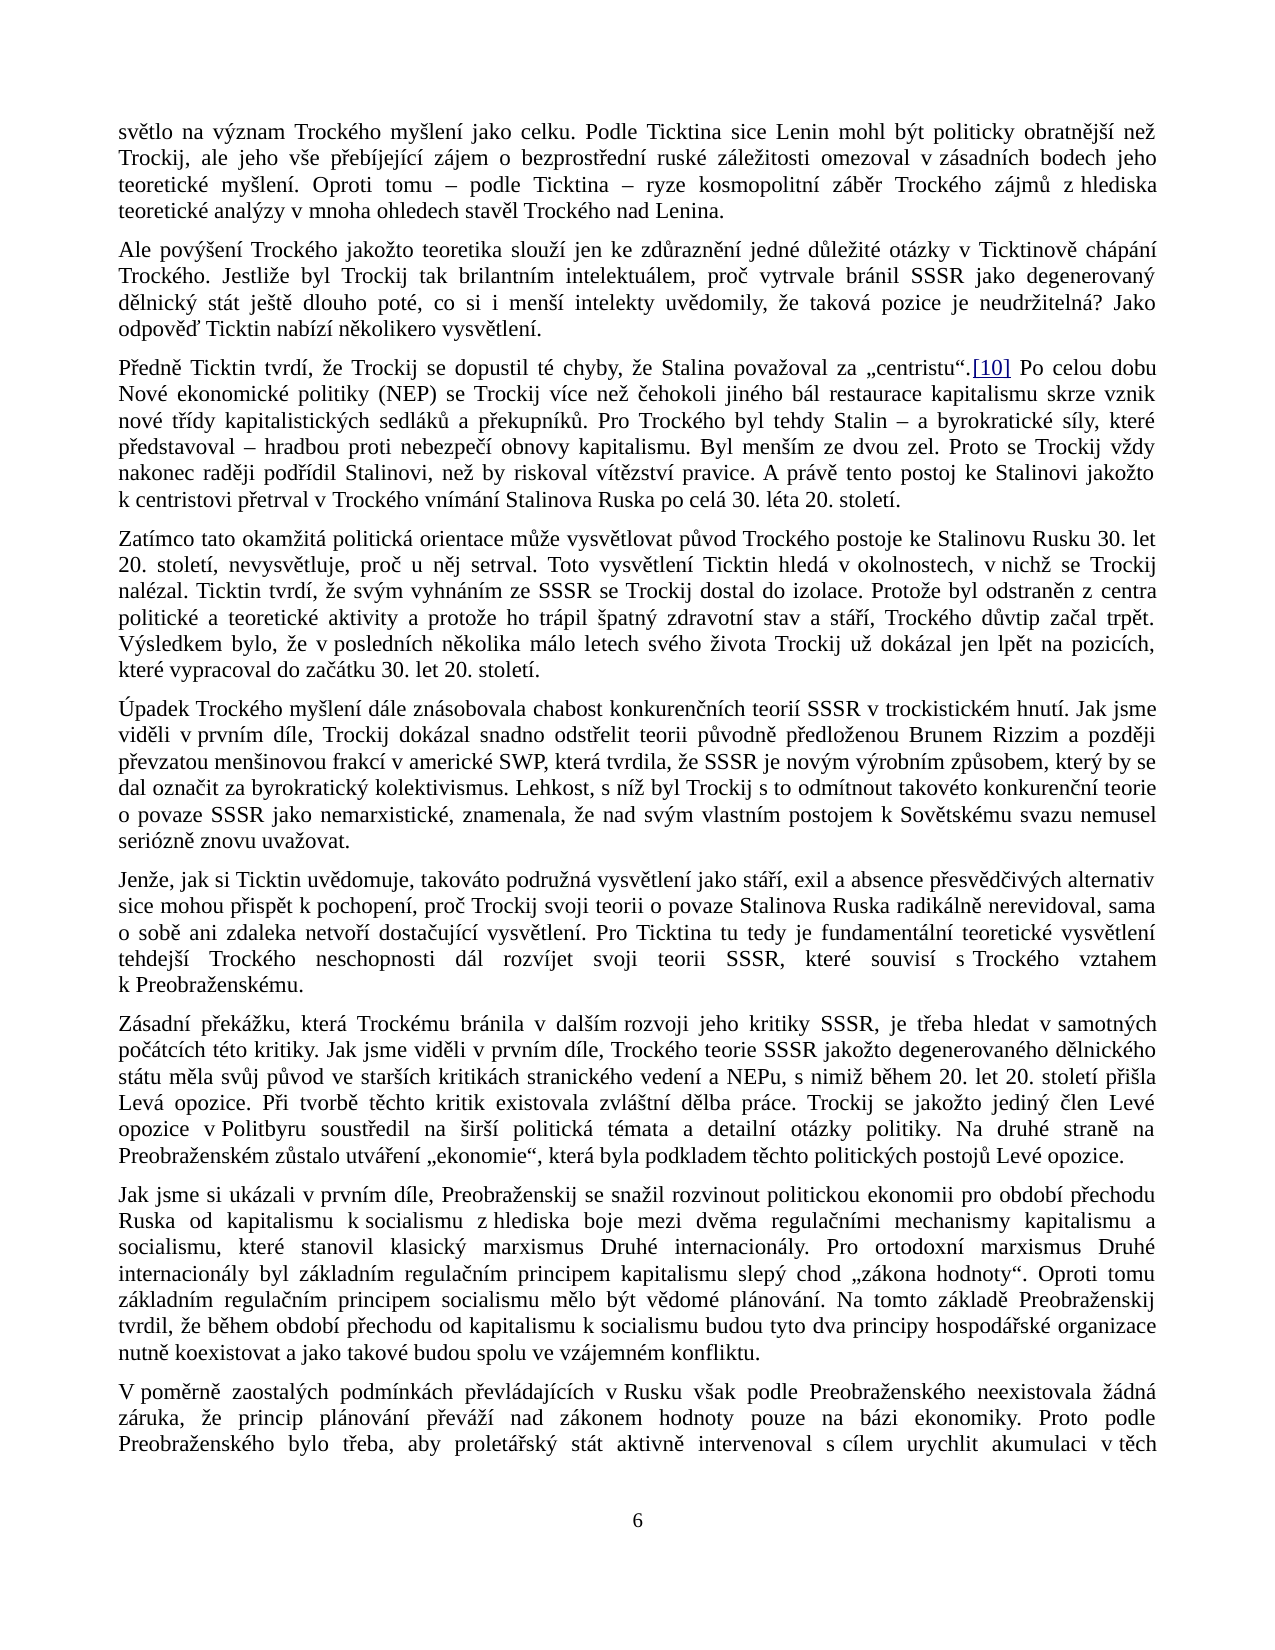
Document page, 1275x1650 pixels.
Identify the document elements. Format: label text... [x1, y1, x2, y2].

text světlo na význam Trockého myšlení jako celku. Podle Ticktina sice Lenin mohl být politicky obratnější než Trockij, ale jeho vše přebíjející zájem o bezprostřední ruské záležitosti omezoval v zásadních bodech jeho teoretické myšlení. Oproti tomu – podle Ticktina – ryze kosmopolitní záběr Trockého zájmů z hlediska teoretické analýzy v mnoha ohledech stavěl Trockého nad Lenina. [118, 118, 1157, 223]
text Zásadní překážku, která Trockému bránila v dalším rozvoji jeho kritiky SSSR, je třeba hledat v samotných počátcích této kritiky. Jak jsme viděli v prvním díle, Trockého teorie SSSR jakožto degenerovaného dělnického státu měla svůj původ ve starších kritikách stranického vedení a NEPu, s nimiž během 20. let 20. století přišla Levá opozice. Při tvorbě těchto kritik existovala zvláštní dělba práce. Trockij se jakožto jediný člen Levé opozice v Politbyru soustředil na širší politická témata a detailní otázky politiky. Na druhé straně na Preobraženském zůstalo utváření „ekonomie“, která byla podkladem těchto politických postojů Levé opozice. [118, 1010, 1157, 1168]
text V poměrně zaostalých podmínkách převládajících v Rusku však podle Preobraženského neexistovala žádná záruka, že princip plánování převáží nad zákonem hodnoty pouze na bázi ekonomiky. Proto podle Preobraženského bylo třeba, aby proletářský stát aktivně intervenoval s cílem urychlit akumulaci v těch [118, 1378, 1157, 1457]
text Úpadek Trockého myšlení dále znásobovala chabost konkurenčních teorií SSSR v trockistickém hnutí. Jak jsme viděli v prvním díle, Trockij dokázal snadno odstřelit teorii původně předloženou Brunem Rizzim a později převzatou menšinovou frakcí v americké SWP, která tvrdila, že SSSR je novým výrobním způsobem, který by se dal označit za byrokratický kolektivismus. Lehkost, s níž byl Trockij s to odmítnout takovéto konkurenční teorie o povaze SSSR jako nemarxistické, znamenala, že nad svým vlastním postojem k Sovětskému svazu nemusel seriózně znovu uvažovat. [118, 695, 1157, 853]
text Jak jsme si ukázali v prvním díle, Preobraženskij se snažil rozvinout politickou ekonomii pro období přechodu Ruska od kapitalismu k socialismu z hlediska boje mezi dvěma regulačními mechanismy kapitalismu a socialismu, které stanovil klasický marxismus Druhé internacionály. Pro ortodoxní marxismus Druhé internacionály byl základním regulačním principem kapitalismu slepý chod „zákona hodnoty“. Oproti tomu základním regulačním principem socialismu mělo být vědomé plánování. Na tomto základě Preobraženskij tvrdil, že během období přechodu od kapitalismu k socialismu budou tyto dva principy hospodářské organizace nutně koexistovat a jako takové budou spolu ve vzájemném konfliktu. [118, 1181, 1157, 1365]
text Ale povýšení Trockého jakožto teoretika slouží jen ke zdůraznění jedné důležité otázky v Ticktinově chápání Trockého. Jestliže byl Trockij tak brilantním intelektuálem, proč vytrvale bránil SSSR jako degenerovaný dělnický stát ještě dlouho poté, co si i menší intelekty uvědomily, že taková pozice je neudržitelná? Jako odpověď Ticktin nabízí několikero vysvětlení. [118, 236, 1157, 341]
text Zatímco tato okamžitá politická orientace může vysvětlovat původ Trockého postoje ke Stalinovu Rusku 30. let 20. století, nevysvětluje, proč u něj setrval. Toto vysvětlení Ticktin hledá v okolnostech, v nichž se Trockij nalézal. Ticktin tvrdí, že svým vyhnáním ze SSSR se Trockij dostal do izolace. Protože byl odstraněn z centra politické a teoretické aktivity a protože ho trápil špatný zdravotní stav a stáří, Trockého důvtip začal trpět. Výsledkem bylo, že v posledních několika málo letech svého života Trockij už dokázal jen lpět na pozicích, které vypracoval do začátku 30. let 20. století. [118, 524, 1157, 683]
text Předně Ticktin tvrdí, že Trockij se dopustil té chyby, že Stalina považoval za „centristu“.[10] Po celou dobu Nové ekonomické politiky (NEP) se Trockij více než čehokoli jiného bál restaurace kapitalismu skrze vznik nové třídy kapitalistických sedláků a překupníků. Pro Trockého byl tehdy Stalin – a byrokratické síly, které představoval – hradbou proti nebezpečí obnovy kapitalismu. Byl menším ze dvou zel. Proto se Trockij vždy nakonec raději podřídil Stalinovi, než by riskoval vítězství pravice. A právě tento postoj ke Stalinovi jakožto k centristovi přetrval v Trockého vnímání Stalinova Ruska po celá 30. léta 20. století. [118, 354, 1157, 512]
text Jenže, jak si Ticktin uvědomuje, takováto podružná vysvětlení jako stáří, exil a absence přesvědčivých alternativ sice mohou přispět k pochopení, proč Trockij svoji teorii o povaze Stalinova Ruska radikálně nerevidoval, sama o sobě ani zdaleka netvoří dostačující vysvětlení. Pro Ticktina tu tedy je fundamentální teoretické vysvětlení tehdejší Trockého neschopnosti dál rozvíjet svoji teorii SSSR, které souvisí s Trockého vztahem k Preobraženskému. [118, 866, 1157, 998]
